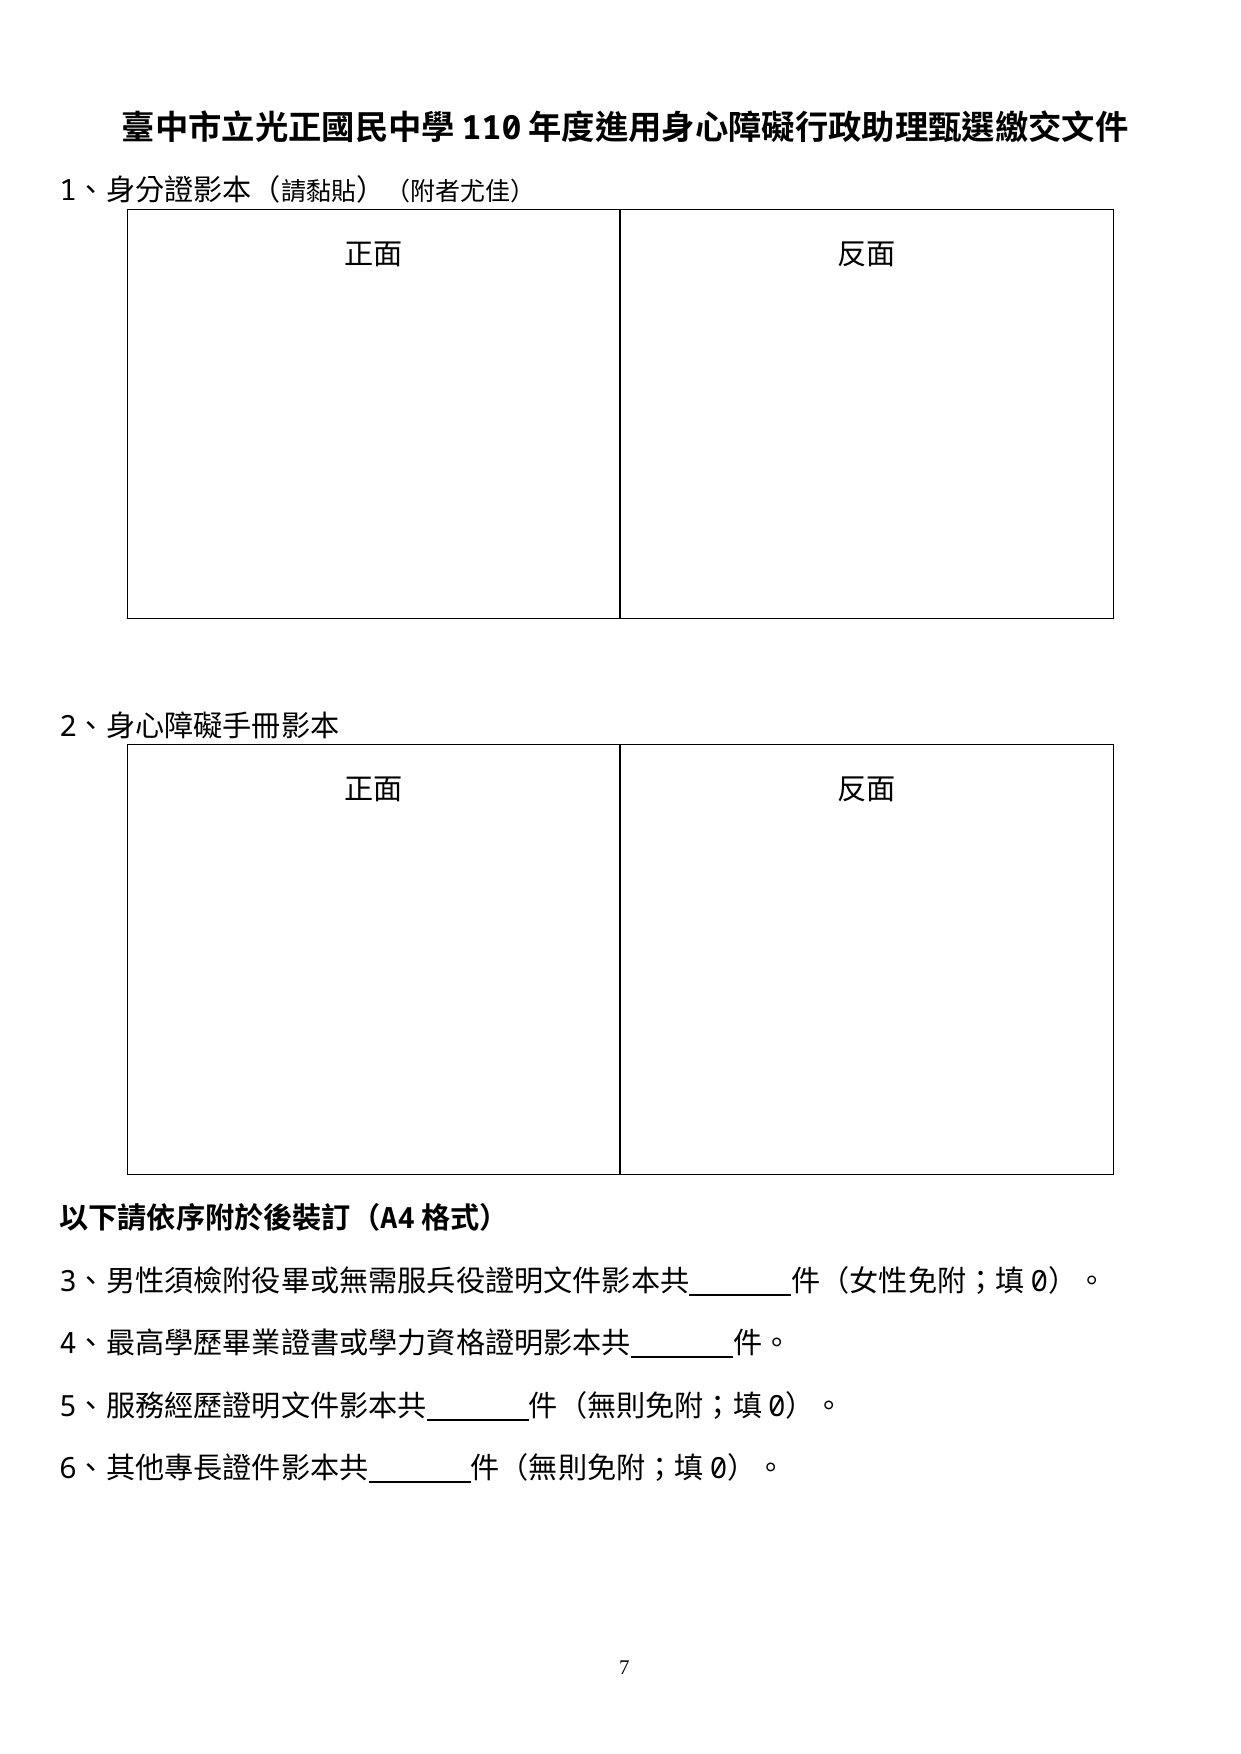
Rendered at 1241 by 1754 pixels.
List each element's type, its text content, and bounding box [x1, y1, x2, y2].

table_header 反面 [621, 745, 1113, 1173]
text 5、服務經歷證明文件影本共 件（無則免附；填0）。 [59, 1362, 1181, 1424]
text 以下請依序附於後裝訂（A4格式） [59, 1174, 1181, 1237]
text 2、身心障礙手冊影本 [59, 682, 1181, 744]
text 3、男性須檢附役畢或無需服兵役證明文件影本共 件（女性免附；填0）。 [59, 1237, 1181, 1299]
text 1、身分證影本（請黏貼）（附者尤佳） [59, 146, 1181, 209]
text 6、其他專長證件影本共 件（無則免附；填0）。 [59, 1424, 1181, 1487]
text 臺中市立光正國民中學110年度進用身心障礙行政助理甄選繳交文件 [59, 84, 1190, 146]
text 4、最高學歷畢業證書或學力資格證明影本共 件。 [59, 1299, 1181, 1362]
table_header 反面 [621, 210, 1113, 618]
table_header 正面 [128, 745, 619, 1173]
table_header 正面 [128, 210, 619, 618]
